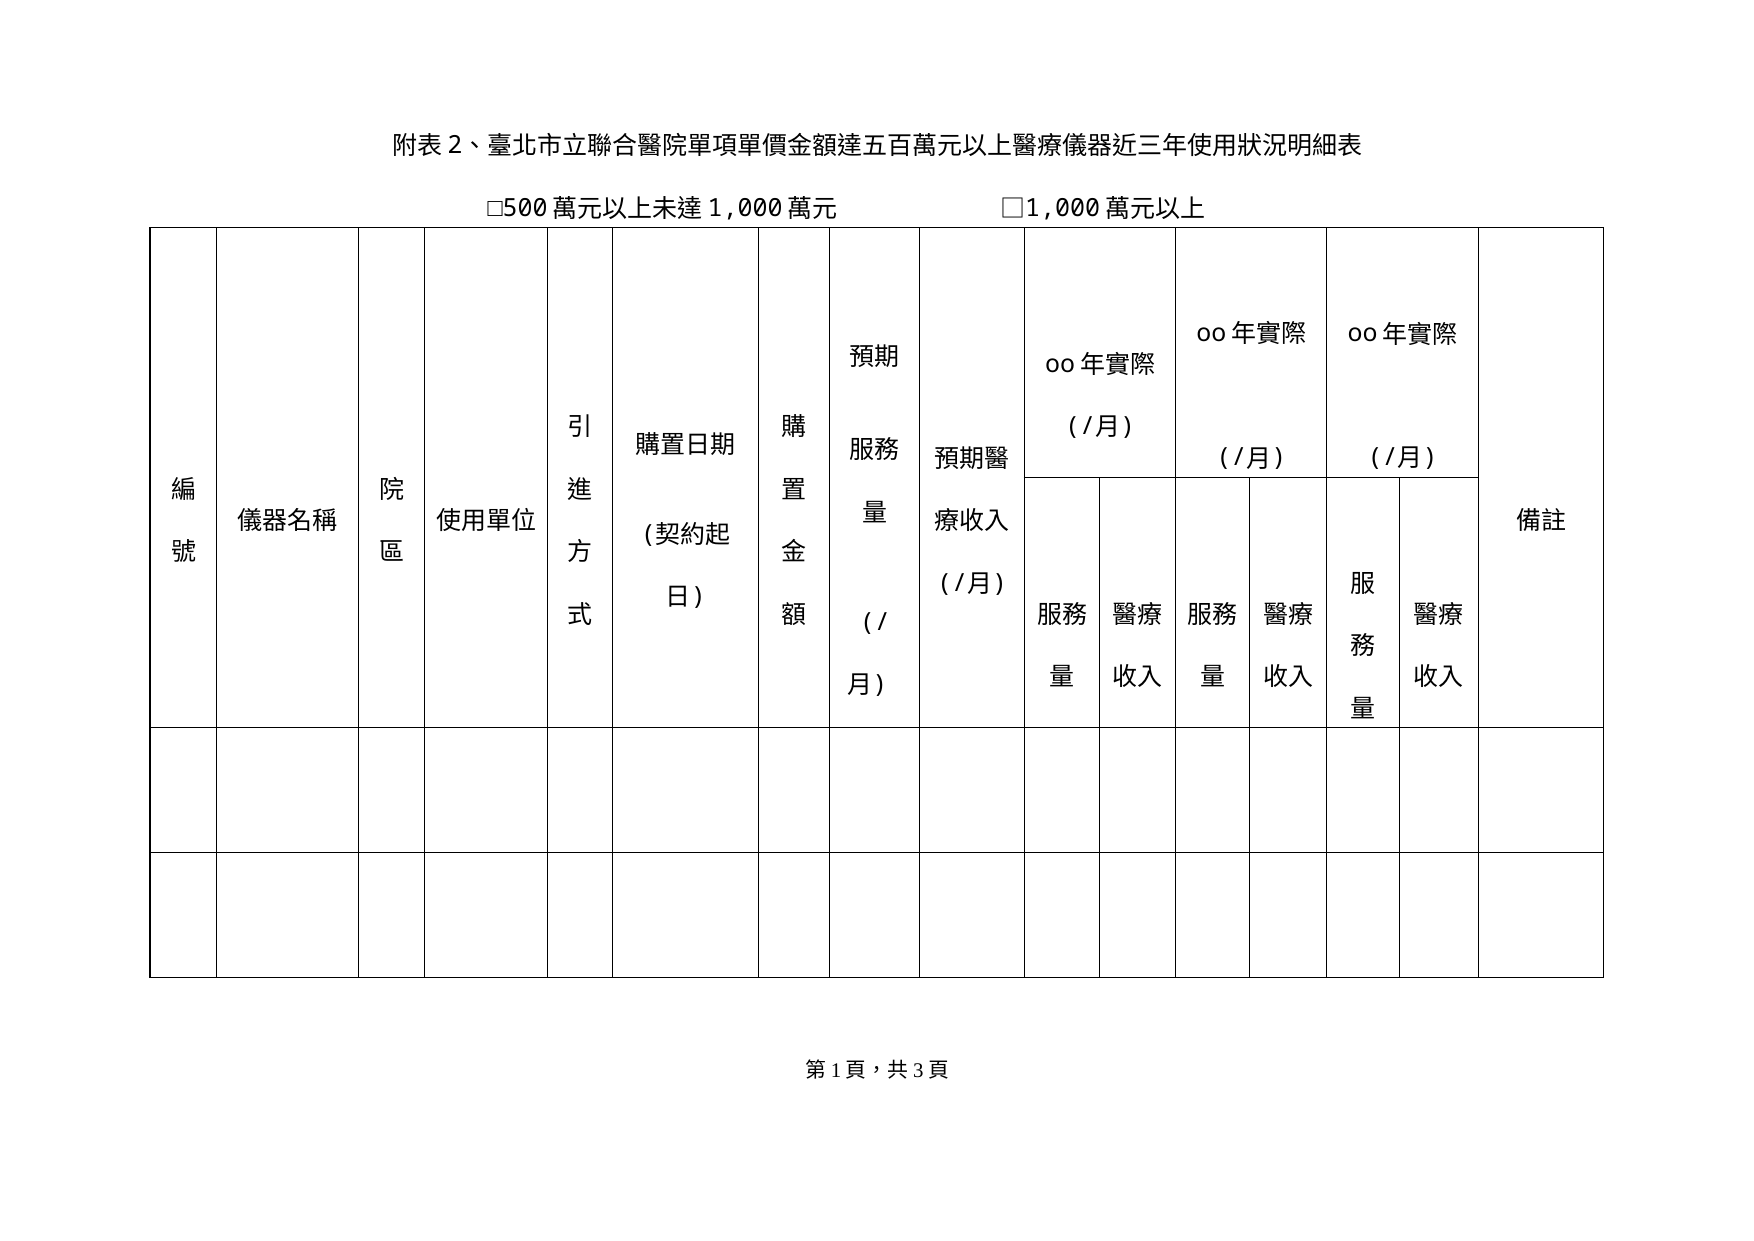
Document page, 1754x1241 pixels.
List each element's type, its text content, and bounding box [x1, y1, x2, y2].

table_cell [1100, 853, 1175, 977]
table_cell [920, 728, 1024, 852]
table_cell [759, 853, 829, 977]
text □500萬元以上未達1,000萬元 □1,000萬元以上 [150, 164, 1604, 227]
table_header 預期醫療收入(/月) [920, 228, 1024, 727]
table_cell [1176, 853, 1249, 977]
table_cell [548, 853, 612, 977]
table_cell [1400, 853, 1478, 977]
table_cell [425, 728, 547, 852]
table_cell 醫療收入 [1250, 478, 1326, 727]
table_header 備註 [1479, 228, 1603, 727]
table_cell [830, 728, 919, 852]
table_header 使用單位 [425, 228, 547, 727]
table_cell [613, 853, 758, 977]
table_header oo年實際 (/月) [1025, 228, 1175, 477]
table_cell [359, 728, 424, 852]
table_cell 服務量 [1025, 478, 1099, 727]
table_cell [1100, 728, 1175, 852]
table_cell [1025, 728, 1099, 852]
table_cell [548, 728, 612, 852]
table_header 編號 [151, 228, 216, 727]
table_cell [1176, 728, 1249, 852]
table_cell [759, 728, 829, 852]
table_cell [151, 853, 216, 977]
table_cell [425, 853, 547, 977]
table_cell [613, 728, 758, 852]
table_cell [217, 853, 358, 977]
table_header 引進方式 [548, 228, 612, 727]
table_cell [920, 853, 1024, 977]
table_cell [359, 853, 424, 977]
table_cell 服務量 [1327, 478, 1399, 727]
table_cell [1327, 728, 1399, 852]
table_header 購置金額 [759, 228, 829, 727]
table_header 儀器名稱 [217, 228, 358, 727]
table_cell [830, 853, 919, 977]
table_cell [1400, 728, 1478, 852]
table_header 預期 服務量 (/月) [830, 228, 919, 727]
table_cell [1250, 728, 1326, 852]
table_header 購置日期 (契約起日) [613, 228, 758, 727]
table_cell [217, 728, 358, 852]
table_header oo年實際 (/月) [1176, 228, 1326, 477]
table_header oo年實際 (/月) [1327, 228, 1478, 477]
table_cell [1250, 853, 1326, 977]
table_header 院區 [359, 228, 424, 727]
table_cell [1479, 853, 1603, 977]
table_cell [1479, 728, 1603, 852]
text 附表2、臺北市立聯合醫院單項單價金額達五百萬元以上醫療儀器近三年使用狀況明細表 [150, 102, 1604, 164]
table_cell [1327, 853, 1399, 977]
table_cell 服務量 [1176, 478, 1249, 727]
table_cell [151, 728, 216, 852]
table_cell 醫療收入 [1100, 478, 1175, 727]
table_cell 醫療收入 [1400, 478, 1478, 727]
table_cell [1025, 853, 1099, 977]
